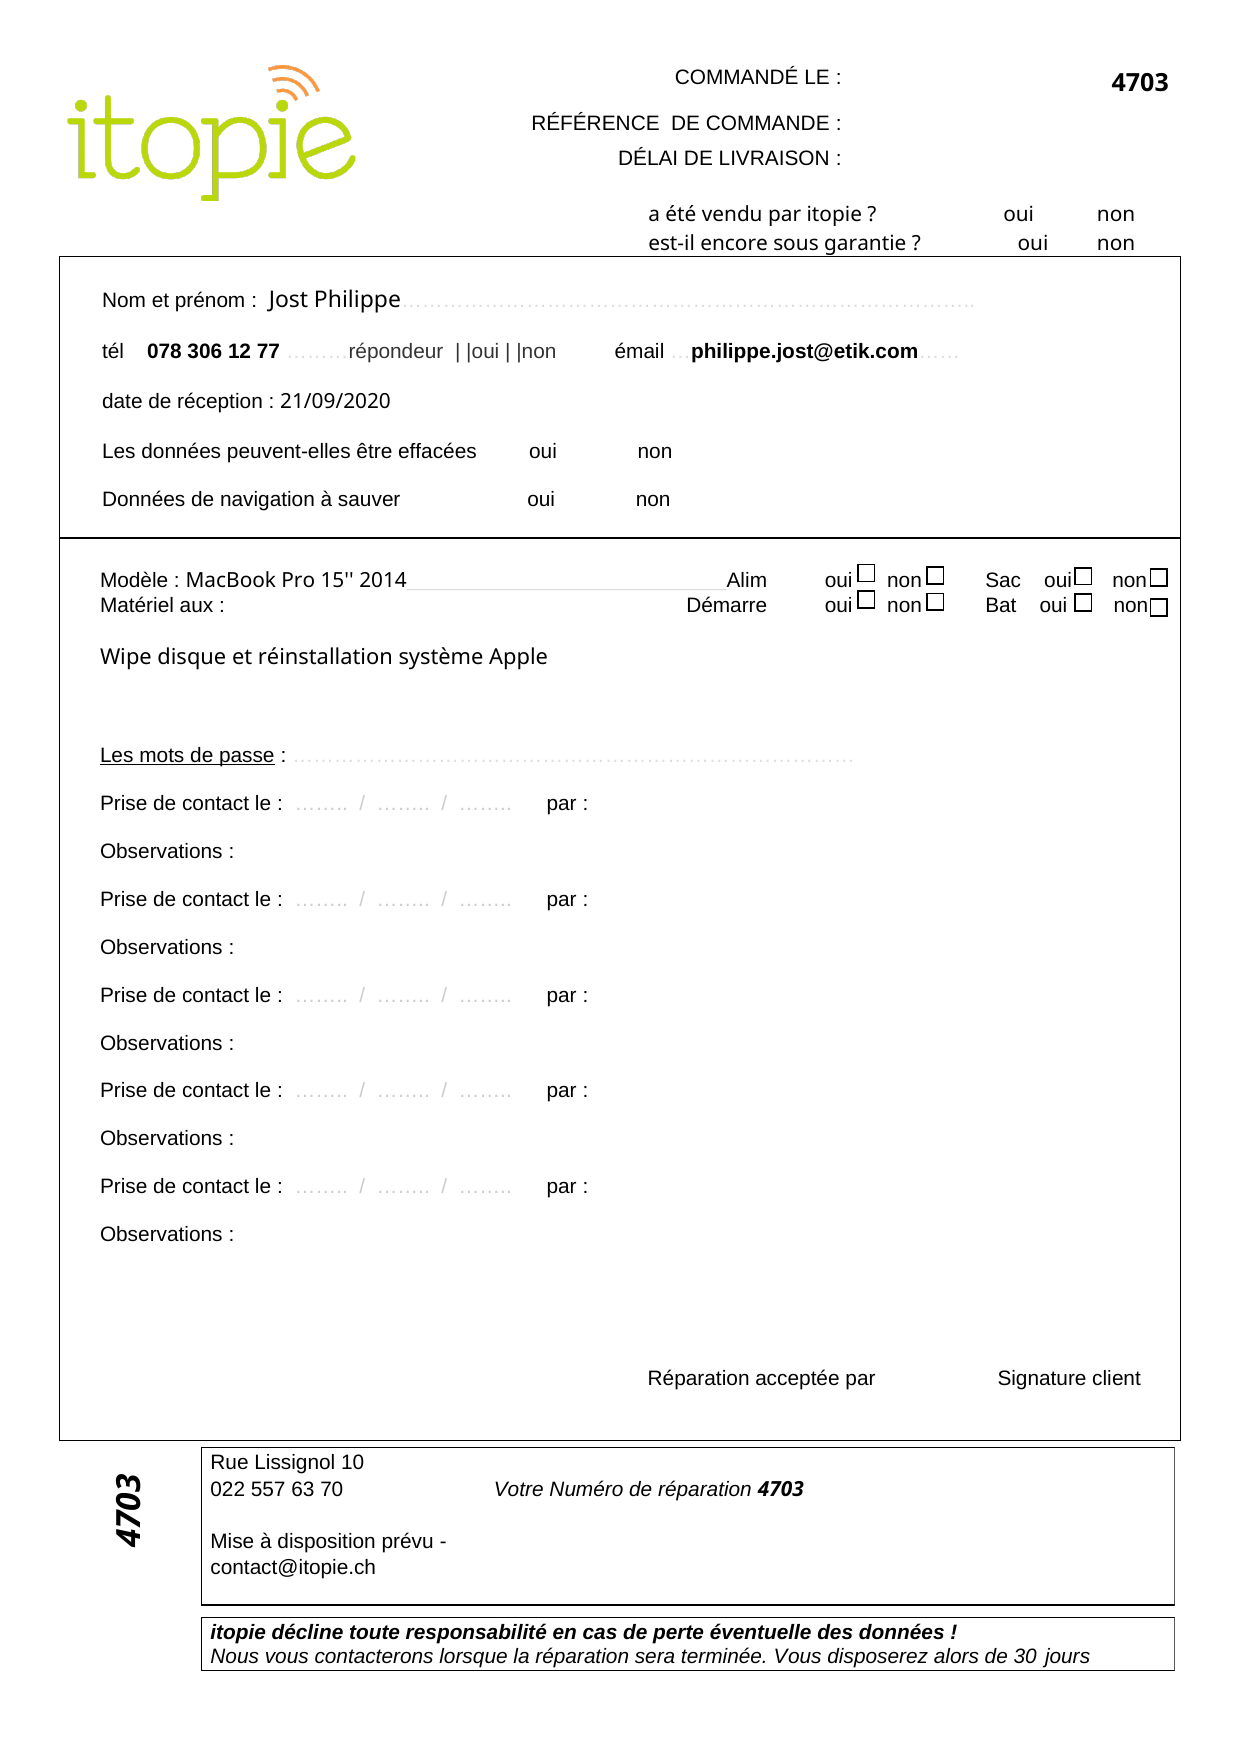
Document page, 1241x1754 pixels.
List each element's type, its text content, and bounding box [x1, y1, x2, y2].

table_header Rue Lissignol 10 022 557 63 70 Votre Numéro de réparation 4703 Mise à disposition prévu - contact@itopie.ch [195, 1441, 1180, 1611]
text tél 078 306 12 77 ………répondeur | |oui | |non émail …philippe.jost@etik.com…… [60, 335, 1180, 362]
table_header 4703 [59, 1441, 195, 1677]
text Les données peuvent-elles être effacées oui non [60, 436, 1180, 463]
text Matériel aux : Démarre oui non Bat oui non [60, 590, 1180, 617]
text Observations : [60, 1027, 1180, 1054]
table_cell RÉFÉRENCE DE COMMANDE : [490, 105, 847, 140]
text Prise de contact le : …….. / …….. / …….. par : [60, 1075, 1180, 1102]
text Observations : [60, 1123, 1180, 1150]
text a été vendu par itopie ? oui non [59, 199, 1181, 228]
text Prise de contact le : …….. / …….. / …….. par : [60, 788, 1180, 815]
text est-il encore sous garantie ? oui non [59, 228, 1181, 256]
text Données de navigation à sauver oui non [60, 484, 1180, 511]
text Prise de contact le : …….. / …….. / …….. par : [60, 883, 1180, 911]
text Prise de contact le : …….. / …….. / …….. par : [60, 1171, 1180, 1198]
text Les mots de passe : ……………………………………………………………………… [60, 740, 1180, 767]
text Observations : [60, 836, 1180, 863]
text Observations : [60, 1219, 1180, 1246]
text Réparation acceptée par Signature client [60, 1363, 1180, 1390]
table_cell [847, 105, 1180, 140]
table_cell DÉLAI DE LIVRAISON : [490, 140, 847, 175]
table_header COMMANDÉ LE : [490, 59, 847, 104]
text Prise de contact le : …….. / …….. / …….. par : [60, 979, 1180, 1006]
text Modèle : MacBook Pro 15'' 2014 Alim oui non Sac oui non [879, 562, 925, 590]
table_cell itopie décline toute responsabilité en cas de perte éventuelle des données ! Nous vous contacterons lorsque la réparation sera terminée. Vous disposerez alors de 30 jours [195, 1611, 1180, 1677]
picture [67, 65, 356, 201]
text Observations : [60, 931, 1180, 958]
text date de réception : 21/09/2020 [60, 383, 1180, 415]
text Modèle : MacBook Pro 15'' 2014 Alim oui non Sac oui non [948, 562, 1180, 590]
table_cell [847, 140, 1180, 175]
text Nom et prénom : Jost Philippe……………………………………………………………………….. [60, 280, 1180, 314]
table_header 4703 [847, 59, 1180, 104]
text Wipe disque et réinstallation système Apple [60, 638, 1180, 671]
text Modèle : MacBook Pro 15'' 2014 Alim oui non Sac oui non [60, 562, 856, 590]
